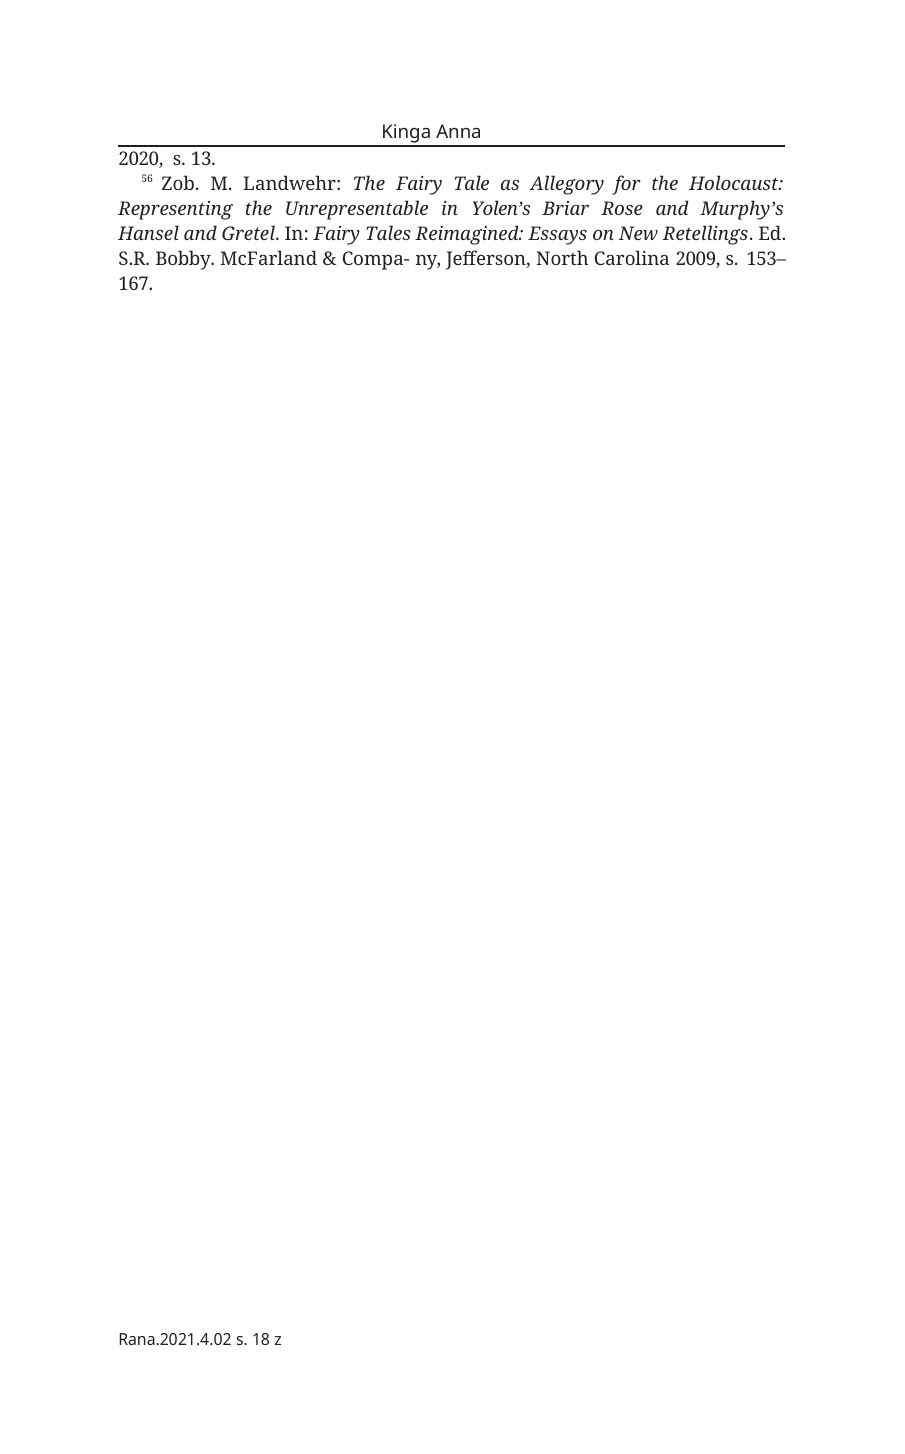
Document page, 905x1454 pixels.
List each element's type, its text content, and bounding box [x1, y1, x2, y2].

text 55 R. Piątkowska: Dzieci, których nie ma. Wydawnictwo Literatura, Łódź 2020, s. 13. [118, 146, 786, 171]
text 56 Zob. M. Landwehr: The Fairy Tale as Allegory for the Holocaust: Representing the Unrepresentable in Yolen’s Briar Rose and Murphy’s Hansel and Gretel. In: Fairy Tales Reimagined: Essays on New Retellings. Ed. S.R. Bobby. McFarland & Compa- ny, Jefferson, North Carolina 2009, s. 153–167. [118, 171, 786, 296]
